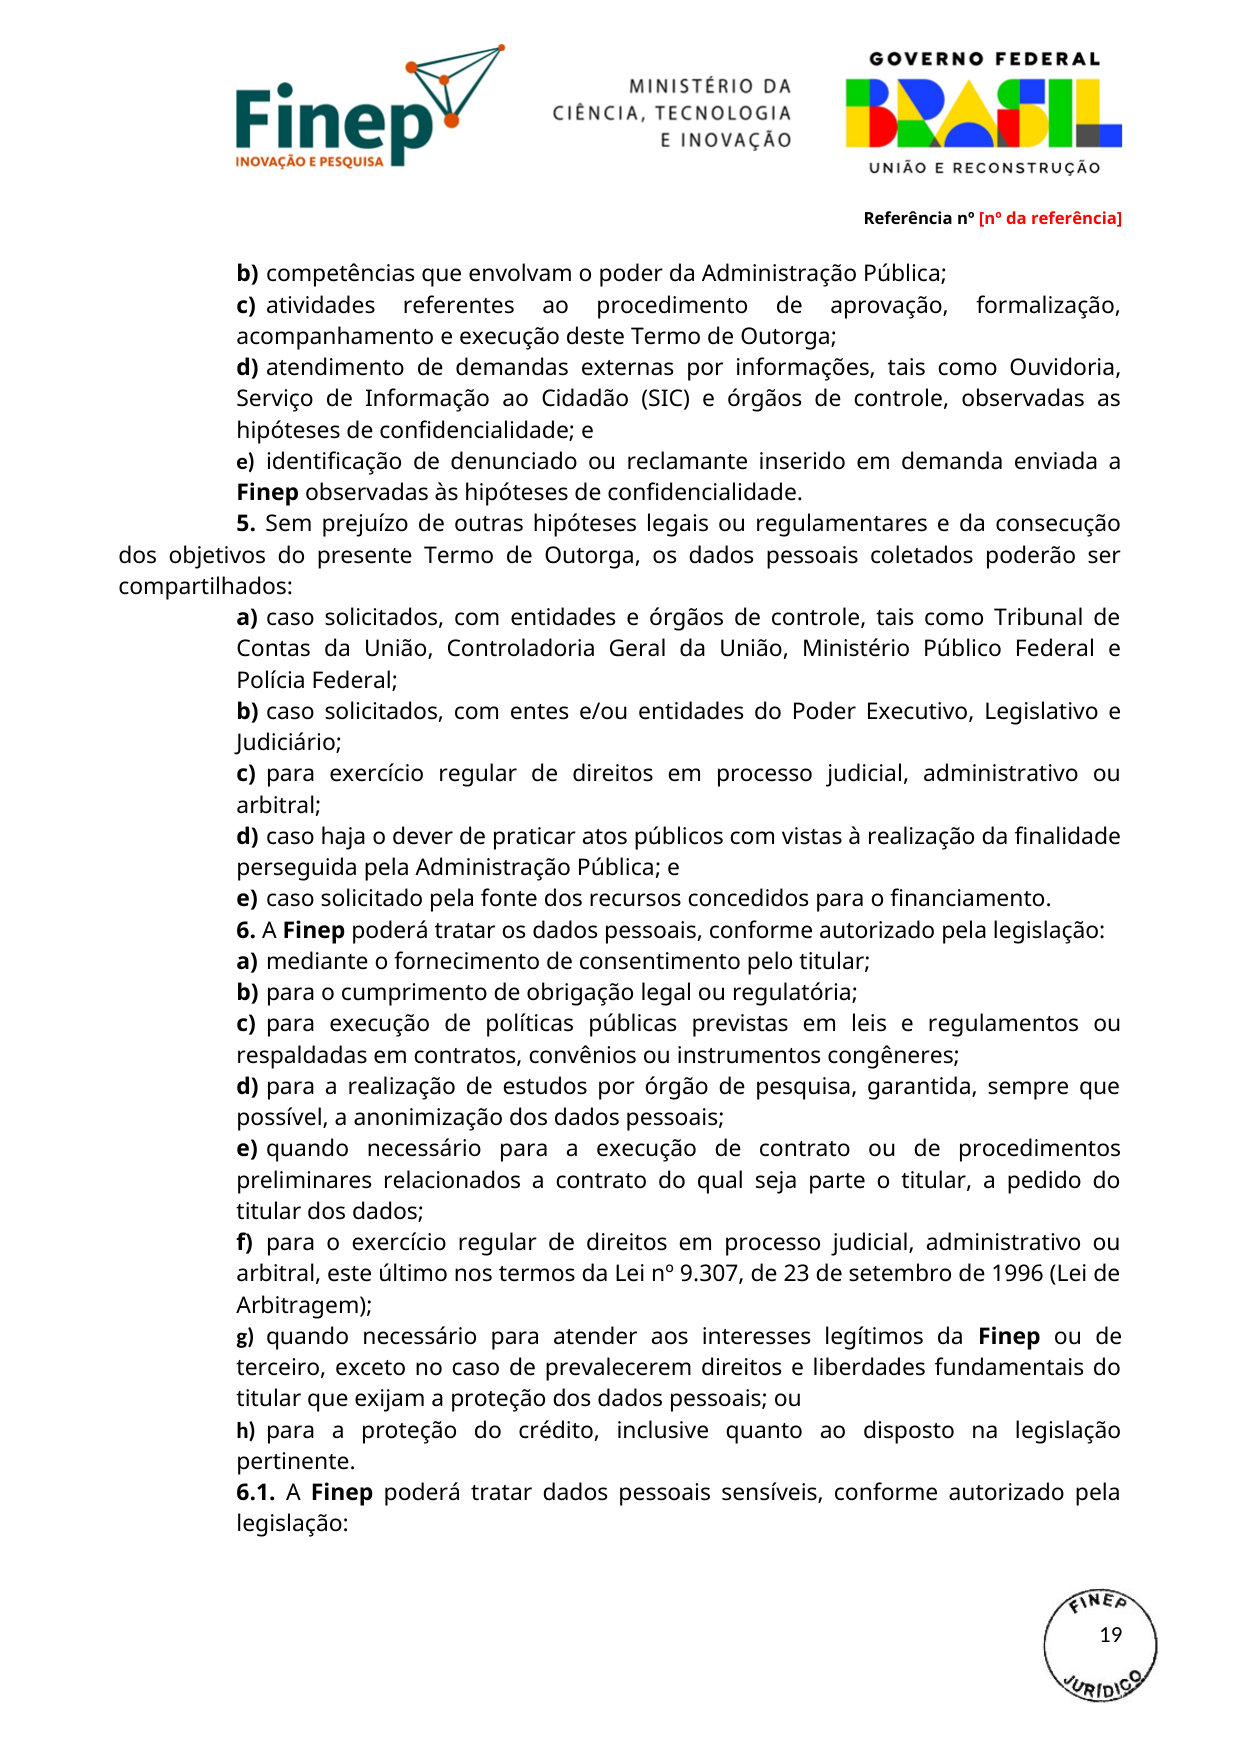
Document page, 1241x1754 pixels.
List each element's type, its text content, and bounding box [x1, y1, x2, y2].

list para execução de políticas públicas previstas em leis e regulamentos ou respaldadas em contratos, convênios ou instrumentos congêneres; [236, 1007, 1122, 1070]
list caso haja o dever de praticar atos públicos com vistas à realização da finalidade perseguida pela Administração Pública; e [236, 820, 1122, 882]
text 6.1. A Finep poderá tratar dados pessoais sensíveis, conforme autorizado pela legislação: [236, 1476, 1122, 1539]
text 6. A Finep poderá tratar os dados pessoais, conforme autorizado pela legislação: [236, 914, 1122, 945]
list quando necessário para atender aos interesses legítimos da Finep ou de terceiro, exceto no caso de prevalecerem direitos e liberdades fundamentais do titular que exijam a proteção dos dados pessoais; ou [236, 1320, 1122, 1414]
list quando necessário para a execução de contrato ou de procedimentos preliminares relacionados a contrato do qual seja parte o titular, a pedido do titular dos dados; [236, 1132, 1122, 1226]
list identificação de denunciado ou reclamante inserido em demanda enviada a Finep observadas às hipóteses de confidencialidade. [236, 445, 1122, 507]
list para a proteção do crédito, inclusive quanto ao disposto na legislação pertinente. [236, 1414, 1122, 1476]
text 5. Sem prejuízo de outras hipóteses legais ou regulamentares e da consecução dos objetivos do presente Termo de Outorga, os dados pessoais coletados poderão ser compartilhados: [118, 507, 1122, 601]
list caso solicitados, com entes e/ou entidades do Poder Executivo, Legislativo e Judiciário; [236, 695, 1122, 757]
list para a realização de estudos por órgão de pesquisa, garantida, sempre que possível, a anonimização dos dados pessoais; [236, 1070, 1122, 1132]
list para exercício regular de direitos em processo judicial, administrativo ou arbitral; [236, 757, 1122, 820]
list para o exercício regular de direitos em processo judicial, administrativo ou arbitral, este último nos termos da Lei nº 9.307, de 23 de setembro de 1996 (Lei de Arbitragem); [236, 1226, 1122, 1320]
list atividades referentes ao procedimento de aprovação, formalização, acompanhamento e execução deste Termo de Outorga; [236, 289, 1122, 351]
list competências que envolvam o poder da Administração Pública; [236, 257, 1122, 289]
list caso solicitados, com entidades e órgãos de controle, tais como Tribunal de Contas da União, Controladoria Geral da União, Ministério Público Federal e Polícia Federal; [236, 601, 1122, 695]
list mediante o fornecimento de consentimento pelo titular; [236, 945, 1122, 976]
list caso solicitado pela fonte dos recursos concedidos para o financiamento. [236, 882, 1122, 914]
list atendimento de demandas externas por informações, tais como Ouvidoria, Serviço de Informação ao Cidadão (SIC) e órgãos de controle, observadas as hipóteses de confidencialidade; e [236, 351, 1122, 445]
list para o cumprimento de obrigação legal ou regulatória; [236, 976, 1122, 1007]
